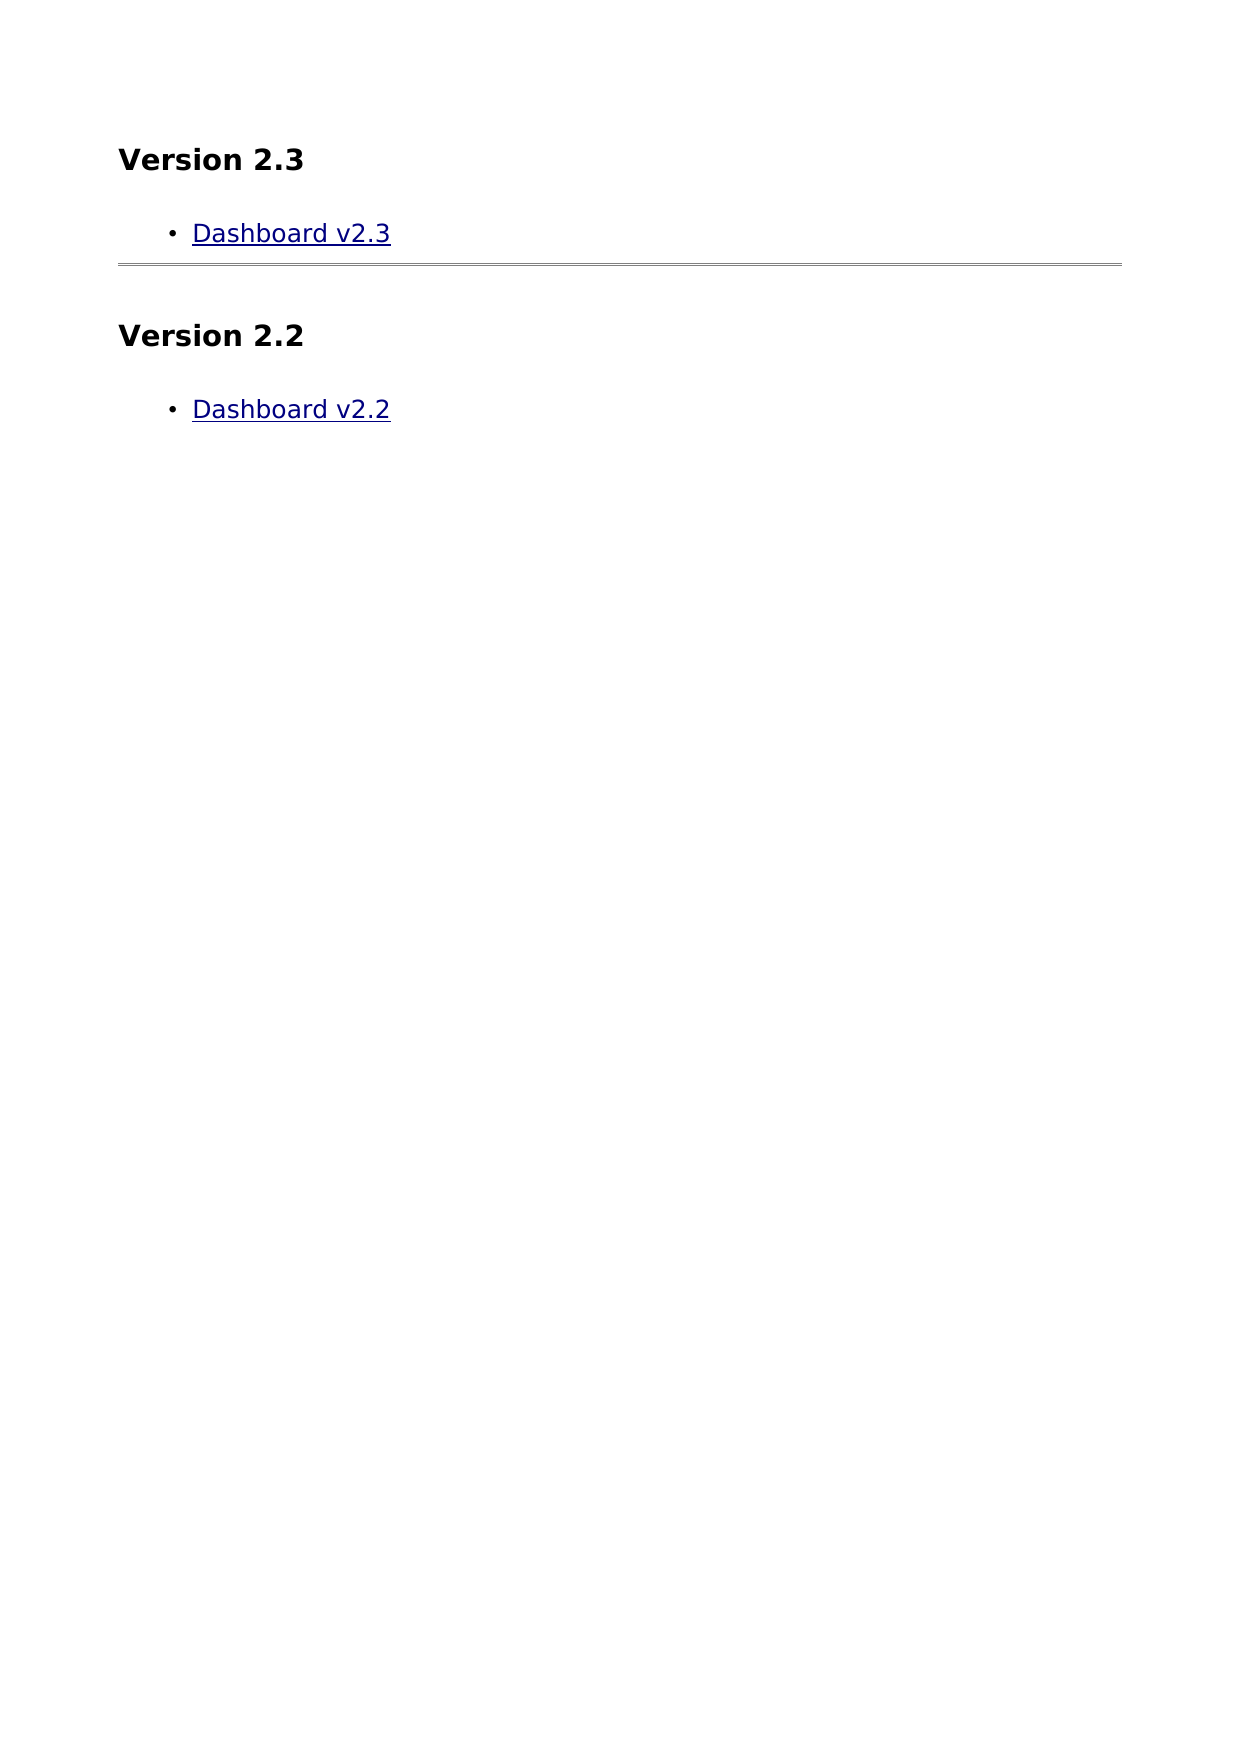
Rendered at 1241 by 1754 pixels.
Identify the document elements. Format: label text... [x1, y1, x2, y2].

list Dashboard v2.2 [177, 396, 1122, 425]
subtitle Version 2.2 [118, 319, 1122, 353]
subtitle Version 2.3 [118, 143, 1122, 177]
list Dashboard v2.3 [177, 219, 1122, 248]
